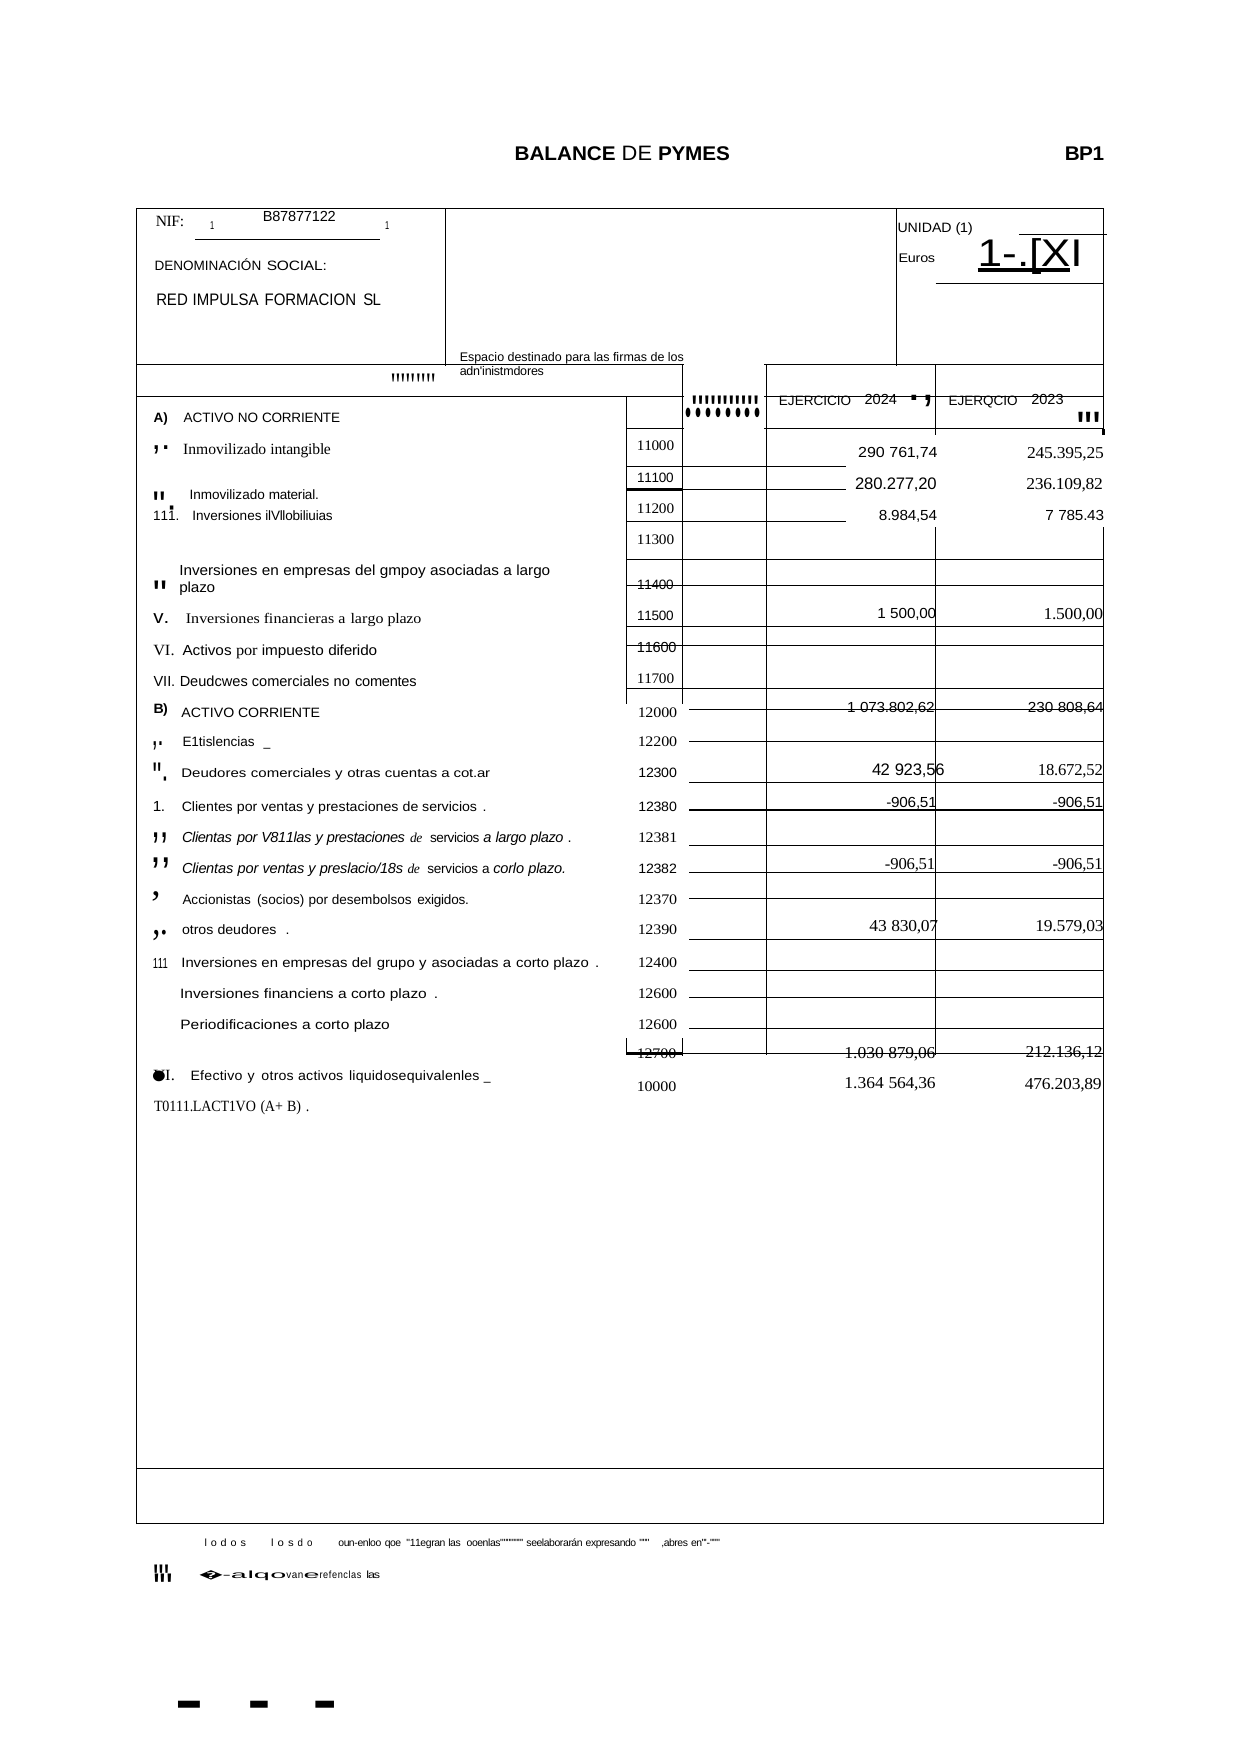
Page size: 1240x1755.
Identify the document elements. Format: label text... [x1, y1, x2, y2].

text EJERCICIO 2024 ., EJERQCIO 2023 '" [779, 365, 935, 396]
text "· [152, 754, 168, 798]
text 11100 [637, 469, 682, 485]
text '" [153, 1557, 1151, 1600]
table_cell Clientas por ventas y preslacio/18s de servicios a corlo plazo. [175, 851, 627, 886]
table_cell 12600 [627, 1011, 683, 1038]
table_cell Deudores comerciales y otras cuentas a cot.ar [175, 752, 627, 782]
text Euros 1-.[XI [897, 236, 1103, 279]
text 11000 [637, 436, 682, 453]
text [446, 236, 896, 279]
text "'""'"' [443, 386, 682, 396]
text [683, 436, 766, 453]
text ........ [684, 345, 764, 434]
text •" [151, 982, 587, 1065]
text EJERCICIO 2024 ., EJERQCIO 2023 '" [936, 365, 1103, 396]
text '" �-alqovanerefenclas las coenlas ar...ies [153, 1545, 407, 1588]
text EJERCICIO 2024 ., EJERQCIO 2023 '" [779, 397, 935, 428]
text [897, 290, 1103, 309]
table_cell 12381 [627, 824, 683, 851]
text [683, 469, 766, 485]
text EJERCICIO 2024 ., EJERQCIO 2023 '" [936, 429, 1102, 435]
text 1.030 879,06 212.136,12 [1104, 1041, 1151, 1062]
table_cell 236.109,82 [937, 467, 1104, 504]
text 1 073.802,62 230 808,64 [936, 710, 1103, 716]
table_cell otros deudores . [175, 913, 627, 940]
text 10000 [637, 1077, 681, 1094]
text "'""'"' [627, 397, 682, 428]
text EJERCICIO 2024 ., EJERQCIO 2023 '" [936, 397, 1103, 428]
text -lodos-losdo-oun-enloo qoe "11egran las ooenlas""""'""' seelaborarán expresando """ ,abres en"'-""" [174, 1506, 1151, 1557]
text "'""" [390, 365, 439, 396]
text 1.500,00 [936, 604, 1103, 623]
text EJERCICIO 2024 ., EJERQCIO 2023 '" [897, 354, 1103, 364]
text 42 923,56 18.672,52 [936, 759, 1103, 778]
text [1104, 236, 1151, 279]
text 42 923,56 18.672,52 [783, 759, 935, 778]
text 43 830,07 19.579,03 [936, 916, 1103, 935]
text ,. Inmovilizado intangible [151, 425, 350, 462]
text Espacio destinado para las firmas de los [459, 350, 684, 364]
table_cell Inversiones en empresas del grupo y asociadas a corto plazo . [175, 940, 627, 979]
text EJERCICIO 2024 ., EJERQCIO 2023 '" [779, 354, 896, 364]
text 1 073.802,62 230 808,64 [936, 699, 1103, 709]
text [446, 290, 896, 309]
text ,, [151, 798, 168, 847]
text 111. [153, 954, 168, 971]
table_cell 12380 [627, 783, 683, 823]
table_header 290 761,74 [853, 435, 937, 467]
text 11400 [637, 586, 681, 592]
text 12700 [637, 1055, 681, 1062]
text VII. Deudcwes comerciales no comentes [153, 673, 587, 689]
text 111. Inversiones ilVllobiliuias [153, 508, 350, 523]
text adn'inistmdores [459, 365, 682, 378]
text B) [153, 705, 165, 716]
text EJERCICIO 2024 ., EJERQCIO 2023 '" [779, 429, 935, 455]
text DENOMINACIÓN SOCIAL: [154, 236, 445, 279]
text v. Inversiones financieras a largo plazo [153, 606, 587, 627]
text 1 073.802,62 230 808,64 [783, 710, 935, 716]
text "'""'"' [443, 397, 626, 430]
table_cell Clientas por V811las y prestaciones de servicios a largo plazo . [175, 824, 627, 851]
text " [153, 573, 167, 616]
table_cell 12390 [627, 913, 683, 940]
text 11600 [637, 646, 681, 656]
text 11700 [637, 670, 681, 687]
text 12700 [637, 1045, 681, 1052]
table_header 245.395,25 [937, 435, 1104, 467]
text T0111.LACT1VO (A+ B) . [154, 1096, 587, 1114]
text 1.030 879,06 212.136,12 [844, 1054, 1103, 1062]
text [683, 499, 766, 516]
table_cell 12370 [627, 886, 683, 912]
text ,. [151, 716, 168, 753]
text 1.030 879,06 212.136,12 [844, 1041, 935, 1053]
table_cell 12200 [627, 730, 683, 752]
text ACTIVO NO CORRIENTE [165, 413, 350, 425]
table_cell 8.984,54 [853, 504, 937, 527]
text , [151, 871, 168, 902]
text NIF: 1 B87877122 1 [156, 209, 393, 226]
text 11500 [637, 608, 681, 623]
text B) [165, 704, 689, 1038]
text 1.030 879,06 212.136,12 [936, 1041, 1103, 1053]
text -906,51 [936, 793, 1103, 809]
text 43 830,07 19.579,03 [783, 916, 935, 935]
text 11300 [637, 531, 682, 547]
text 1.364 564,36 476.203,89 [844, 1072, 1103, 1093]
text ,. [152, 902, 168, 943]
text -906,51 [783, 793, 935, 809]
table_cell 12400 [627, 940, 683, 979]
table_cell 12382 [627, 851, 683, 886]
text [1104, 1072, 1151, 1093]
text A) [153, 413, 165, 425]
text RED IMPULSA FORMACION SL [156, 290, 445, 309]
text "· Inmovilizado material. [152, 464, 350, 508]
table_cell Periodificaciones a corto plazo [175, 1011, 627, 1038]
text [1104, 223, 1151, 236]
text [1104, 290, 1151, 309]
table_cell 12600 [627, 980, 683, 1011]
text [683, 531, 766, 547]
text VI. Activos por impuesto diferido [153, 641, 587, 659]
text 11400 [637, 577, 681, 585]
text 11600 [637, 639, 681, 645]
table_header 12000 [627, 705, 683, 729]
text -906,51 [936, 854, 1103, 872]
table_cell 280.277,20 [853, 467, 937, 504]
table_header ACTIVO CORRIENTE [175, 705, 627, 729]
table_cell Inversiones financiens a corto plazo . [175, 980, 627, 1011]
text ,, [150, 828, 168, 871]
text EJERCICIO 2024 ., EJERQCIO 2023 '" [1104, 354, 1151, 455]
text -906,51 [783, 854, 935, 872]
text UNIDAD (1) [897, 223, 1103, 236]
text 11200 [637, 499, 682, 516]
table_cell 12300 [627, 752, 683, 782]
table_cell Accionistas (socios) por desembolsos exigidos. [175, 886, 627, 912]
table_cell 7 785.43 [937, 504, 1104, 527]
table_cell E1tislencias _ [175, 730, 627, 752]
text Inversiones en empresas del gmpoy asociadas a largo plazo [179, 562, 587, 595]
text 1 073.802,62 230 808,64 [783, 699, 935, 709]
text 1 500,00 [783, 604, 935, 623]
text [390, 397, 439, 404]
table_cell Clientes por ventas y prestaciones de servicios . [175, 783, 627, 823]
text VI. Efectivo y otros activos liquidosequivalenles _ [153, 1065, 587, 1083]
